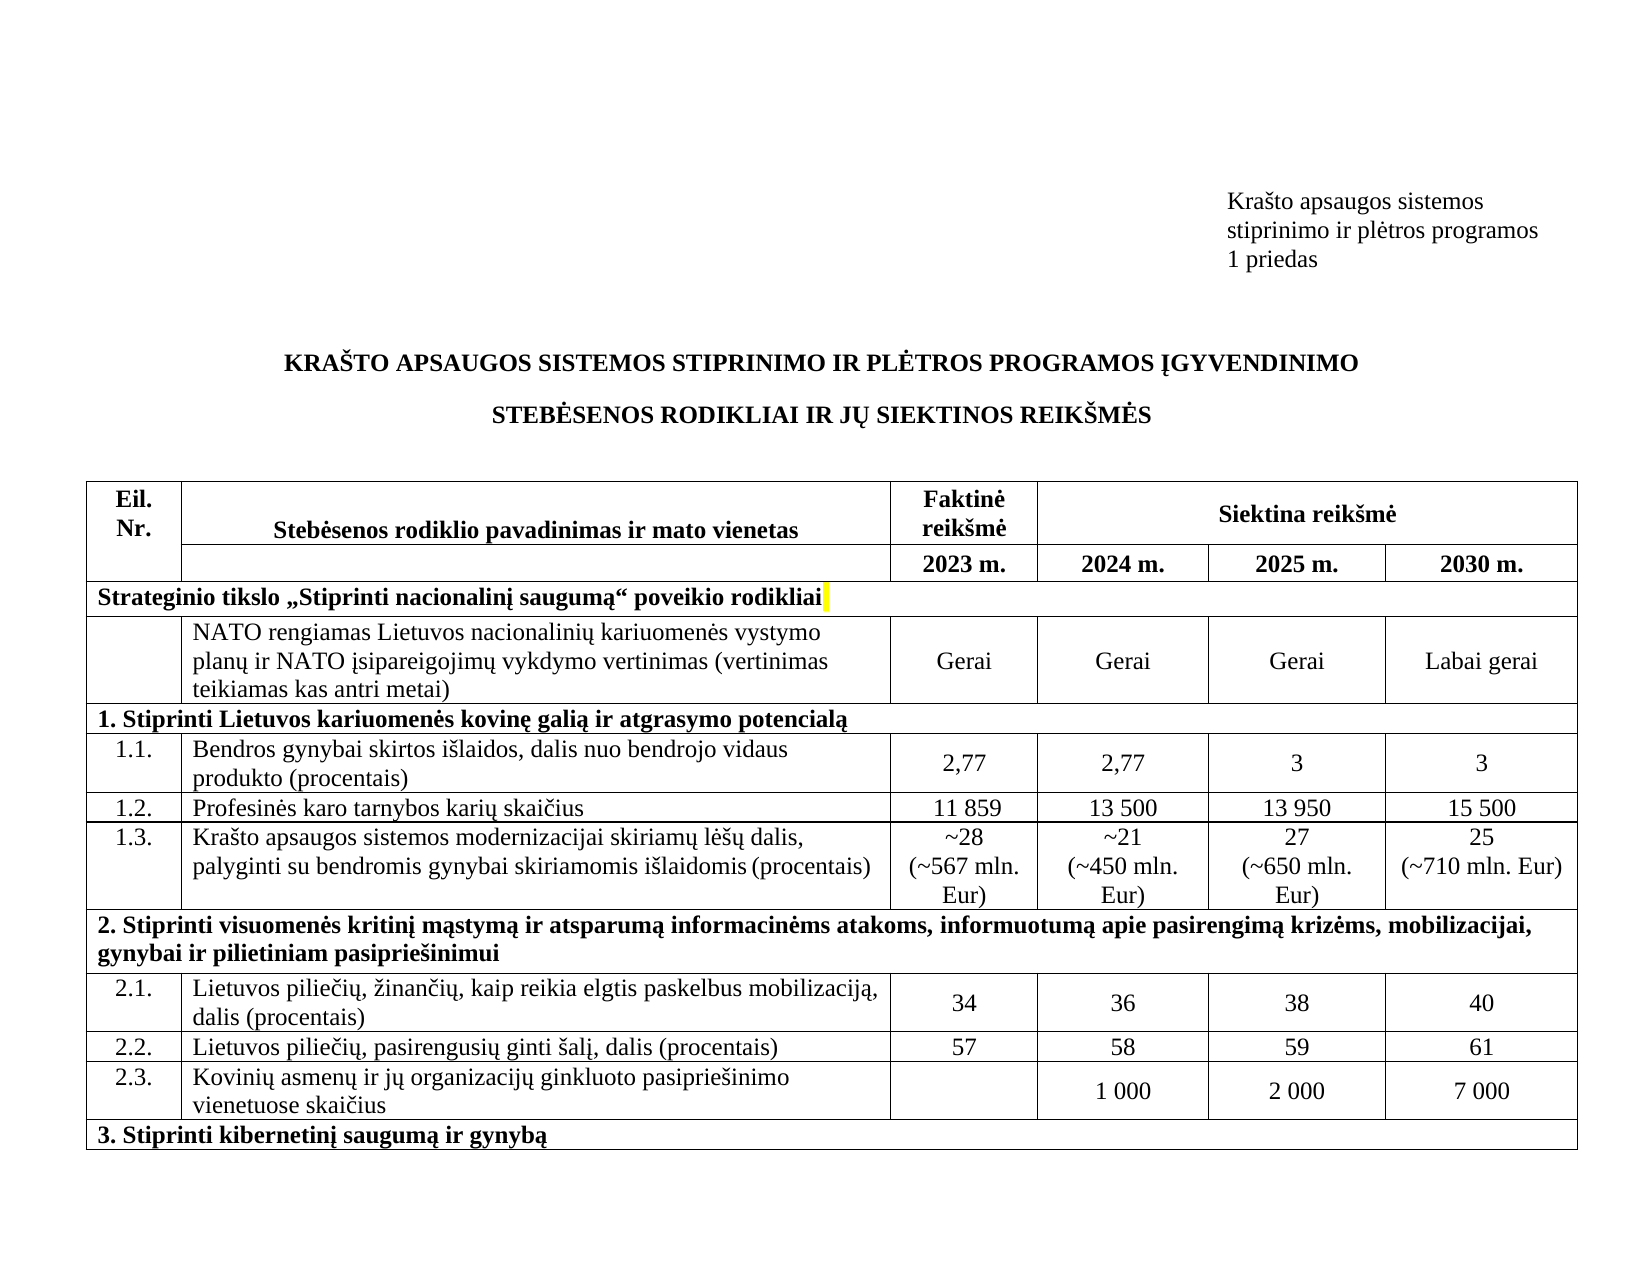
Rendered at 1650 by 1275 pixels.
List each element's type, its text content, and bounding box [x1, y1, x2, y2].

table_cell Bendros gynybai skirtos išlaidos, dalis nuo bendrojo vidaus produkto (procentais) [182, 734, 890, 792]
table_cell Lietuvos piliečių, žinančių, kaip reikia elgtis paskelbus mobilizaciją, dalis (procentais) [182, 974, 890, 1031]
table_cell 2.1. [87, 974, 181, 1031]
table_cell 13 500 [1038, 793, 1208, 821]
table_cell 3 [1386, 734, 1577, 792]
table_header Siektina reikšmė [1038, 482, 1577, 544]
table_cell 40 [1386, 974, 1577, 1031]
table_cell Lietuvos piliečių, pasirengusių ginti šalį, dalis (procentais) [182, 1032, 890, 1061]
table_cell 2. Stiprinti visuomenės kritinį mąstymą ir atsparumą informacinėms atakoms, informuotumą apie pasirengimą krizėms, mobilizacijai, gynybai ir pilietiniam pasipriešinimui [87, 910, 1577, 972]
table_cell 38 [1209, 974, 1385, 1031]
table_cell 2 000 [1209, 1062, 1385, 1119]
table_cell 2025 m. [1209, 545, 1385, 581]
table_cell Gerai [1209, 617, 1385, 703]
table_cell NATO rengiamas Lietuvos nacionalinių kariuomenės vystymo planų ir NATO įsipareigojimų vykdymo vertinimas (vertinimas teikiamas kas antri metai) [182, 617, 890, 703]
table_cell 1.3. [87, 823, 181, 909]
table_cell 1. Stiprinti Lietuvos kariuomenės kovinę galią ir atgrasymo potencialą [87, 704, 1577, 733]
table_cell 57 [891, 1032, 1037, 1061]
table_cell Gerai [1038, 617, 1208, 703]
text KRAŠTO APSAUGOS SISTEMOS STIPRINIMO IR PLĖTROS PROGRAMOS ĮGYVENDINIMO STEBĖSENOS RODIKLIAI IR JŲ SIEKTINOS REIKŠMĖS [75, 324, 1575, 429]
table_cell 34 [891, 974, 1037, 1031]
table_header Eil. Nr. [87, 482, 181, 544]
table_cell [891, 1062, 1037, 1119]
table_cell 3 [1209, 734, 1385, 792]
table_cell Krašto apsaugos sistemos modernizacijai skiriamų lėšų dalis, palyginti su bendromis gynybai skiriamomis išlaidomis (procentais) [182, 823, 890, 909]
table_cell 2.3. [87, 1062, 181, 1119]
table_cell 2023 m. [891, 545, 1037, 581]
table_cell 1.2. [87, 793, 181, 821]
table_cell Labai gerai [1386, 617, 1577, 703]
table_cell 7 000 [1386, 1062, 1577, 1119]
text stiprinimo ir plėtros programos [75, 215, 1575, 244]
table_cell 11 859 [891, 793, 1037, 821]
table_cell 15 500 [1386, 793, 1577, 821]
table_cell [87, 544, 181, 581]
table_cell 3. Stiprinti kibernetinį saugumą ir gynybą [87, 1120, 1577, 1149]
table_cell 59 [1209, 1032, 1385, 1061]
table_cell 61 [1386, 1032, 1577, 1061]
text 1 priedas [1227, 244, 1575, 272]
table_cell 1.1. [87, 734, 181, 792]
table_header Faktinė reikšmė [891, 482, 1037, 544]
table_cell ~21 (~450 mln. Eur) [1038, 823, 1208, 909]
table_cell 27 (~650 mln. Eur) [1209, 823, 1385, 909]
table_cell [182, 545, 890, 581]
table_header Stebėsenos rodiklio pavadinimas ir mato vienetas [182, 482, 890, 544]
table_cell 25 (~710 mln. Eur) [1386, 823, 1577, 909]
table_cell Strateginio tikslo „Stiprinti nacionalinį saugumą“ poveikio rodikliai [87, 582, 1577, 616]
table_cell Gerai [891, 617, 1037, 703]
table_cell 13 950 [1209, 793, 1385, 821]
table_cell 2024 m. [1038, 545, 1208, 581]
table_cell Profesinės karo tarnybos karių skaičius [182, 793, 890, 821]
table_cell [87, 617, 181, 703]
table_cell 1 000 [1038, 1062, 1208, 1119]
table_cell 58 [1038, 1032, 1208, 1061]
table_cell 2.2. [87, 1032, 181, 1061]
table_cell 36 [1038, 974, 1208, 1031]
table_cell Kovinių asmenų ir jų organizacijų ginkluoto pasipriešinimo vienetuose skaičius [182, 1062, 890, 1119]
table_cell 2030 m. [1386, 545, 1577, 581]
table_cell ~28 (~567 mln. Eur) [891, 823, 1037, 909]
text Krašto apsaugos sistemos [75, 186, 1575, 215]
table_cell 2,77 [891, 734, 1037, 792]
table_cell 2,77 [1038, 734, 1208, 792]
